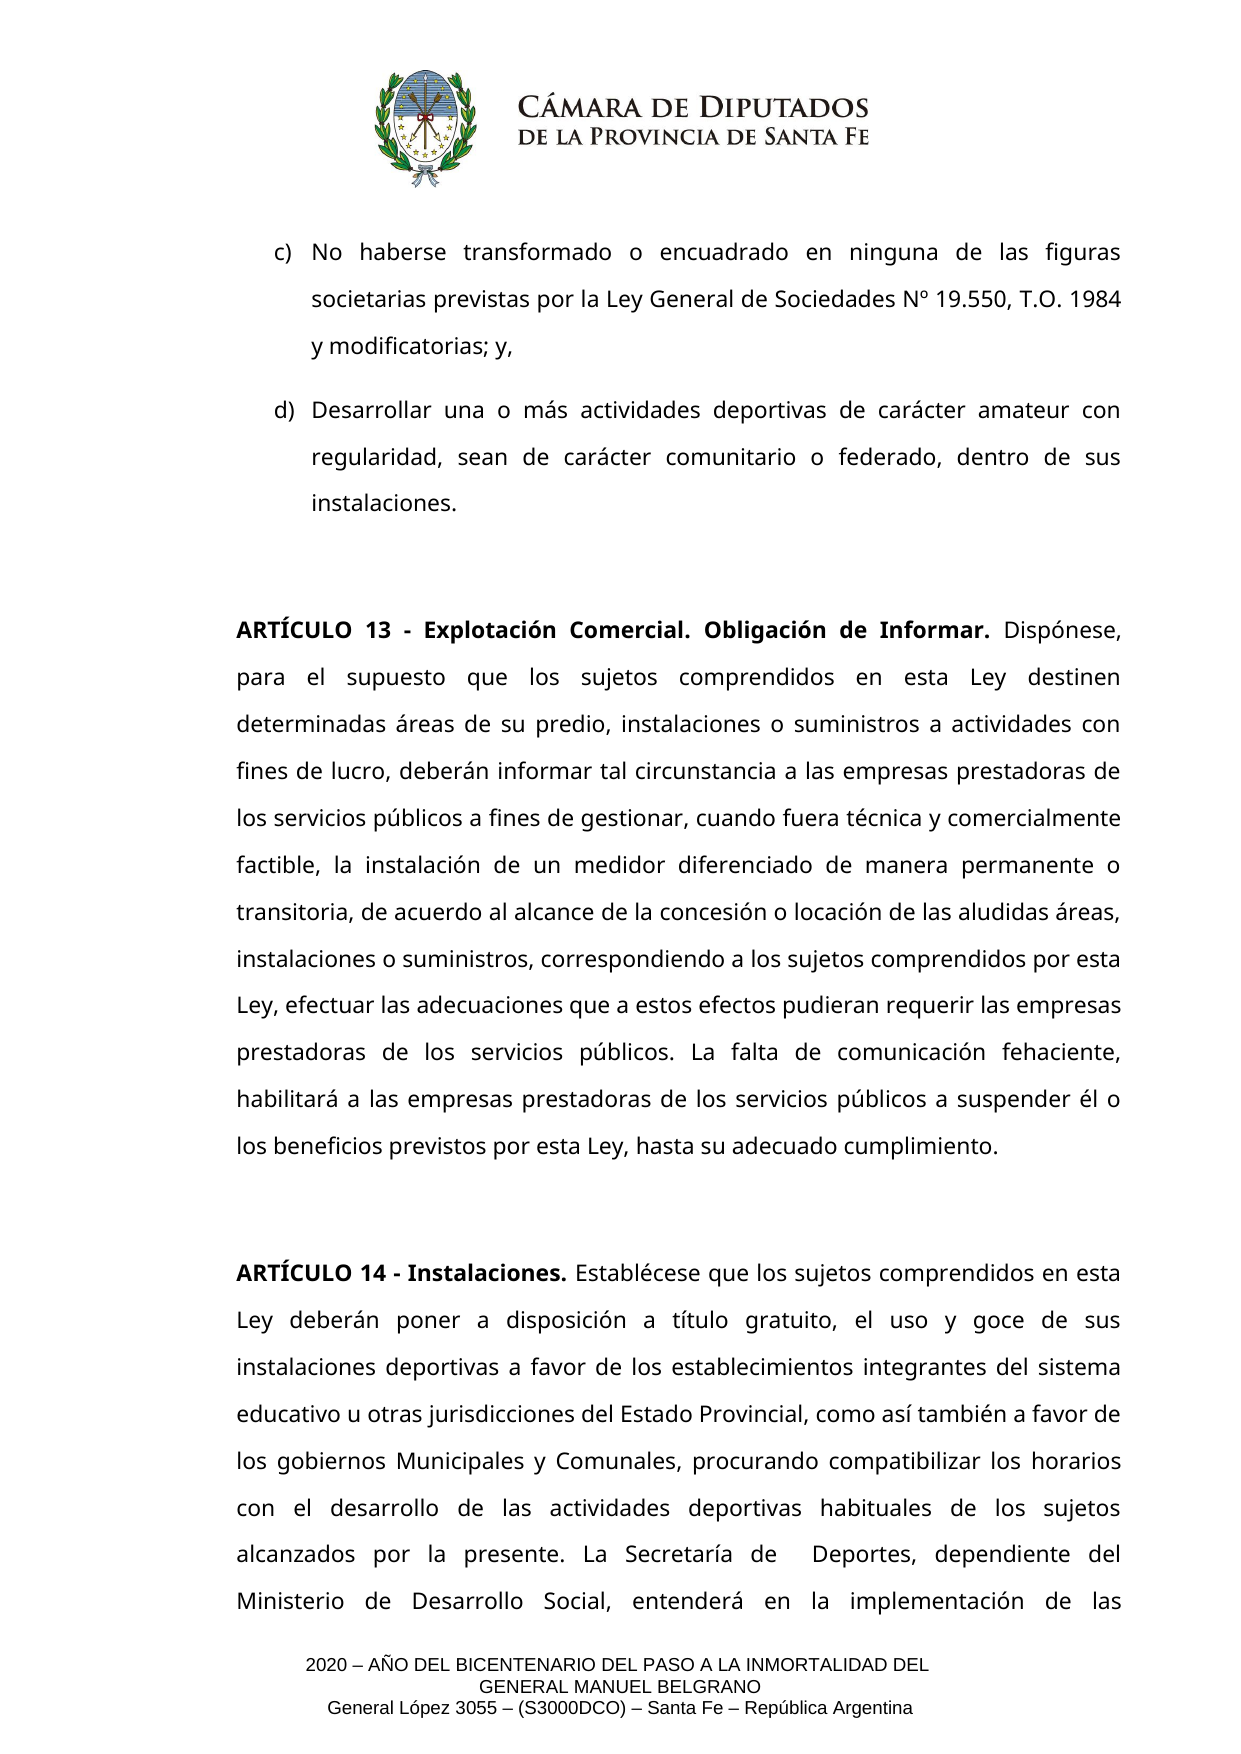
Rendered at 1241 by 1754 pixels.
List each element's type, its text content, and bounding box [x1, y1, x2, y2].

picture [374, 70, 869, 192]
list No haberse transformado o encuadrado en ninguna de las figuras societarias previstas por la Ley General de Sociedades Nº 19.550, T.O. 1984 y modificatorias; y, [274, 236, 1122, 361]
list Desarrollar una o más actividades deportivas de carácter amateur con regularidad, sean de carácter comunitario o federado, dentro de sus instalaciones. [274, 393, 1122, 518]
text ARTÍCULO 13 - Explotación Comercial. Obligación de Informar. Dispónese, para el supuesto que los sujetos comprendidos en esta Ley destinen determinadas áreas de su predio, instalaciones o suministros a actividades con fines de lucro, deberán informar tal circunstancia a las empresas prestadoras de los servicios públicos a fines de gestionar, cuando fuera técnica y comercialmente factible, la instalación de un medidor diferenciado de manera permanente o transitoria, de acuerdo al alcance de la concesión o locación de las aludidas áreas, instalaciones o suministros, correspondiendo a los sujetos comprendidos por esta Ley, efectuar las adecuaciones que a estos efectos pudieran requerir las empresas prestadoras de los servicios públicos. La falta de comunicación fehaciente, habilitará a las empresas prestadoras de los servicios públicos a suspender él o los beneficios previstos por esta Ley, hasta su adecuado cumplimiento. [236, 614, 1122, 1161]
text ARTÍCULO 14 - Instalaciones. Establécese que los sujetos comprendidos en esta Ley deberán poner a disposición a título gratuito, el uso y goce de sus instalaciones deportivas a favor de los establecimientos integrantes del sistema educativo u otras jurisdicciones del Estado Provincial, como así también a favor de los gobiernos Municipales y Comunales, procurando compatibilizar los horarios con el desarrollo de las actividades deportivas habituales de los sujetos alcanzados por la presente. La Secretaría de Deportes, dependiente del Ministerio de Desarrollo Social, entenderá en la implementación de las [236, 1257, 1122, 1616]
